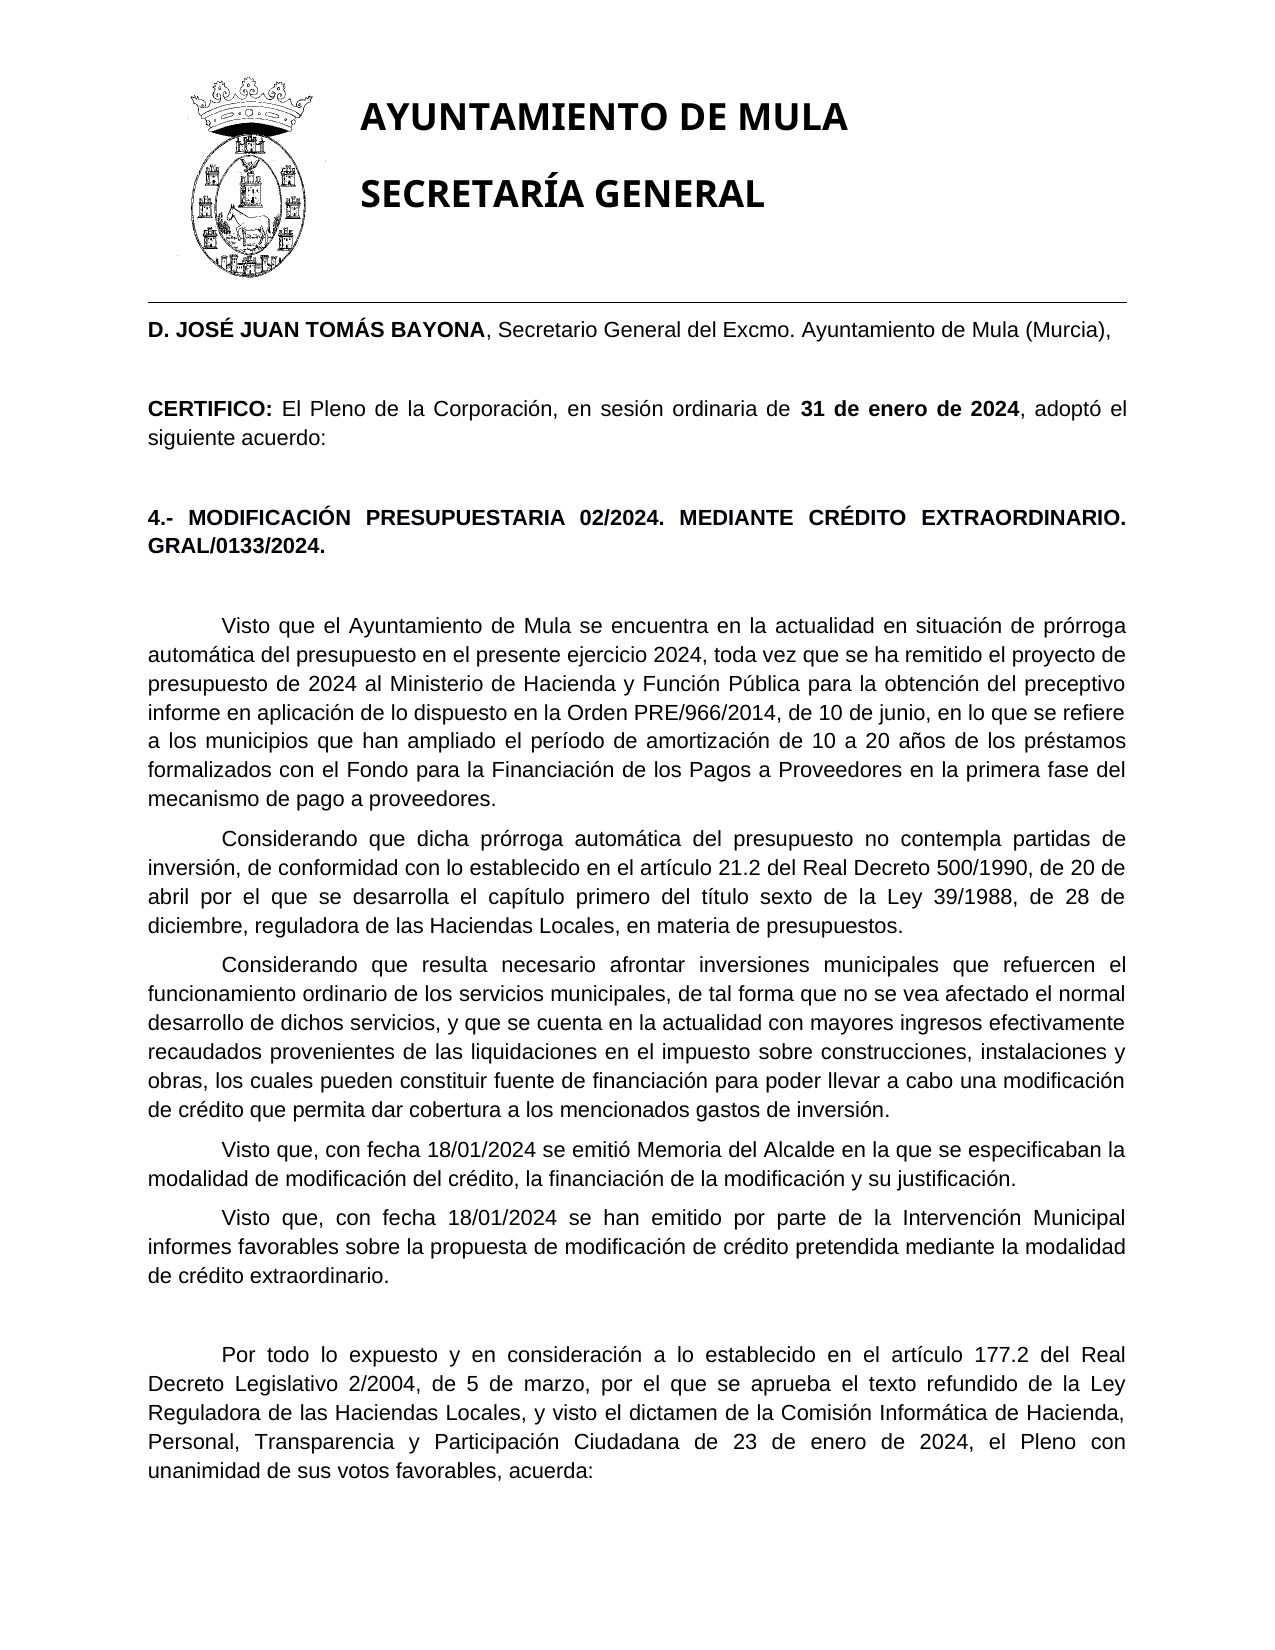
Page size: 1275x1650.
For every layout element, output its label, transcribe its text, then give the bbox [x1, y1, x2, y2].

text Visto que, con fecha 18/01/2024 se han emitido por parte de la Intervención Municipal informes favorables sobre la propuesta de modificación de crédito pretendida mediante la modalidad de crédito extraordinario. [148, 1205, 1127, 1288]
text Considerando que resulta necesario afrontar inversiones municipales que refuercen el funcionamiento ordinario de los servicios municipales, de tal forma que no se vea afectado el normal desarrollo de dichos servicios, y que se cuenta en la actualidad con mayores ingresos efectivamente recaudados provenientes de las liquidaciones en el impuesto sobre construcciones, instalaciones y obras, los cuales pueden constituir fuente de financiación para poder llevar a cabo una modificación de crédito que permita dar cobertura a los mencionados gastos de inversión. [148, 952, 1127, 1122]
text Considerando que dicha prórroga automática del presupuesto no contempla partidas de inversión, de conformidad con lo establecido en el artículo 21.2 del Real Decreto 500/1990, de 20 de abril por el que se desarrolla el capítulo primero del título sexto de la Ley 39/1988, de 28 de diciembre, reguladora de las Haciendas Locales, en materia de presupuestos. [148, 826, 1127, 938]
text CERTIFICO: El Pleno de la Corporación, en sesión ordinaria de 31 de enero de 2024, adoptó el siguiente acuerdo: [148, 396, 1127, 451]
text D. JOSÉ JUAN TOMÁS BAYONA, Secretario General del Excmo. Ayuntamiento de Mula (Murcia), [148, 317, 1127, 342]
picture [175, 66, 327, 285]
text Visto que el Ayuntamiento de Mula se encuentra en la actualidad en situación de prórroga automática del presupuesto en el presente ejercicio 2024, toda vez que se ha remitido el proyecto de presupuesto de 2024 al Ministerio de Hacienda y Función Pública para la obtención del preceptivo informe en aplicación de lo dispuesto en la Orden PRE/966/2014, de 10 de junio, en lo que se refiere a los municipios que han ampliado el período de amortización de 10 a 20 años de los préstamos formalizados con el Fondo para la Financiación de los Pagos a Proveedores en la primera fase del mecanismo de pago a proveedores. [148, 613, 1127, 812]
text 4.- MODIFICACIÓN PRESUPUESTARIA 02/2024. MEDIANTE CRÉDITO EXTRAORDINARIO. GRAL/0133/2024. [148, 504, 1127, 559]
text Por todo lo expuesto y en consideración a lo establecido en el artículo 177.2 del Real Decreto Legislativo 2/2004, de 5 de marzo, por el que se aprueba el texto refundido de la Ley Reguladora de las Haciendas Locales, y visto el dictamen de la Comisión Informática de Hacienda, Personal, Transparencia y Participación Ciudadana de 23 de enero de 2024, el Pleno con unanimidad de sus votos favorables, acuerda: [148, 1342, 1127, 1483]
text Visto que, con fecha 18/01/2024 se emitió Memoria del Alcalde en la que se especificaban la modalidad de modificación del crédito, la financiación de la modificación y su justificación. [148, 1137, 1127, 1191]
